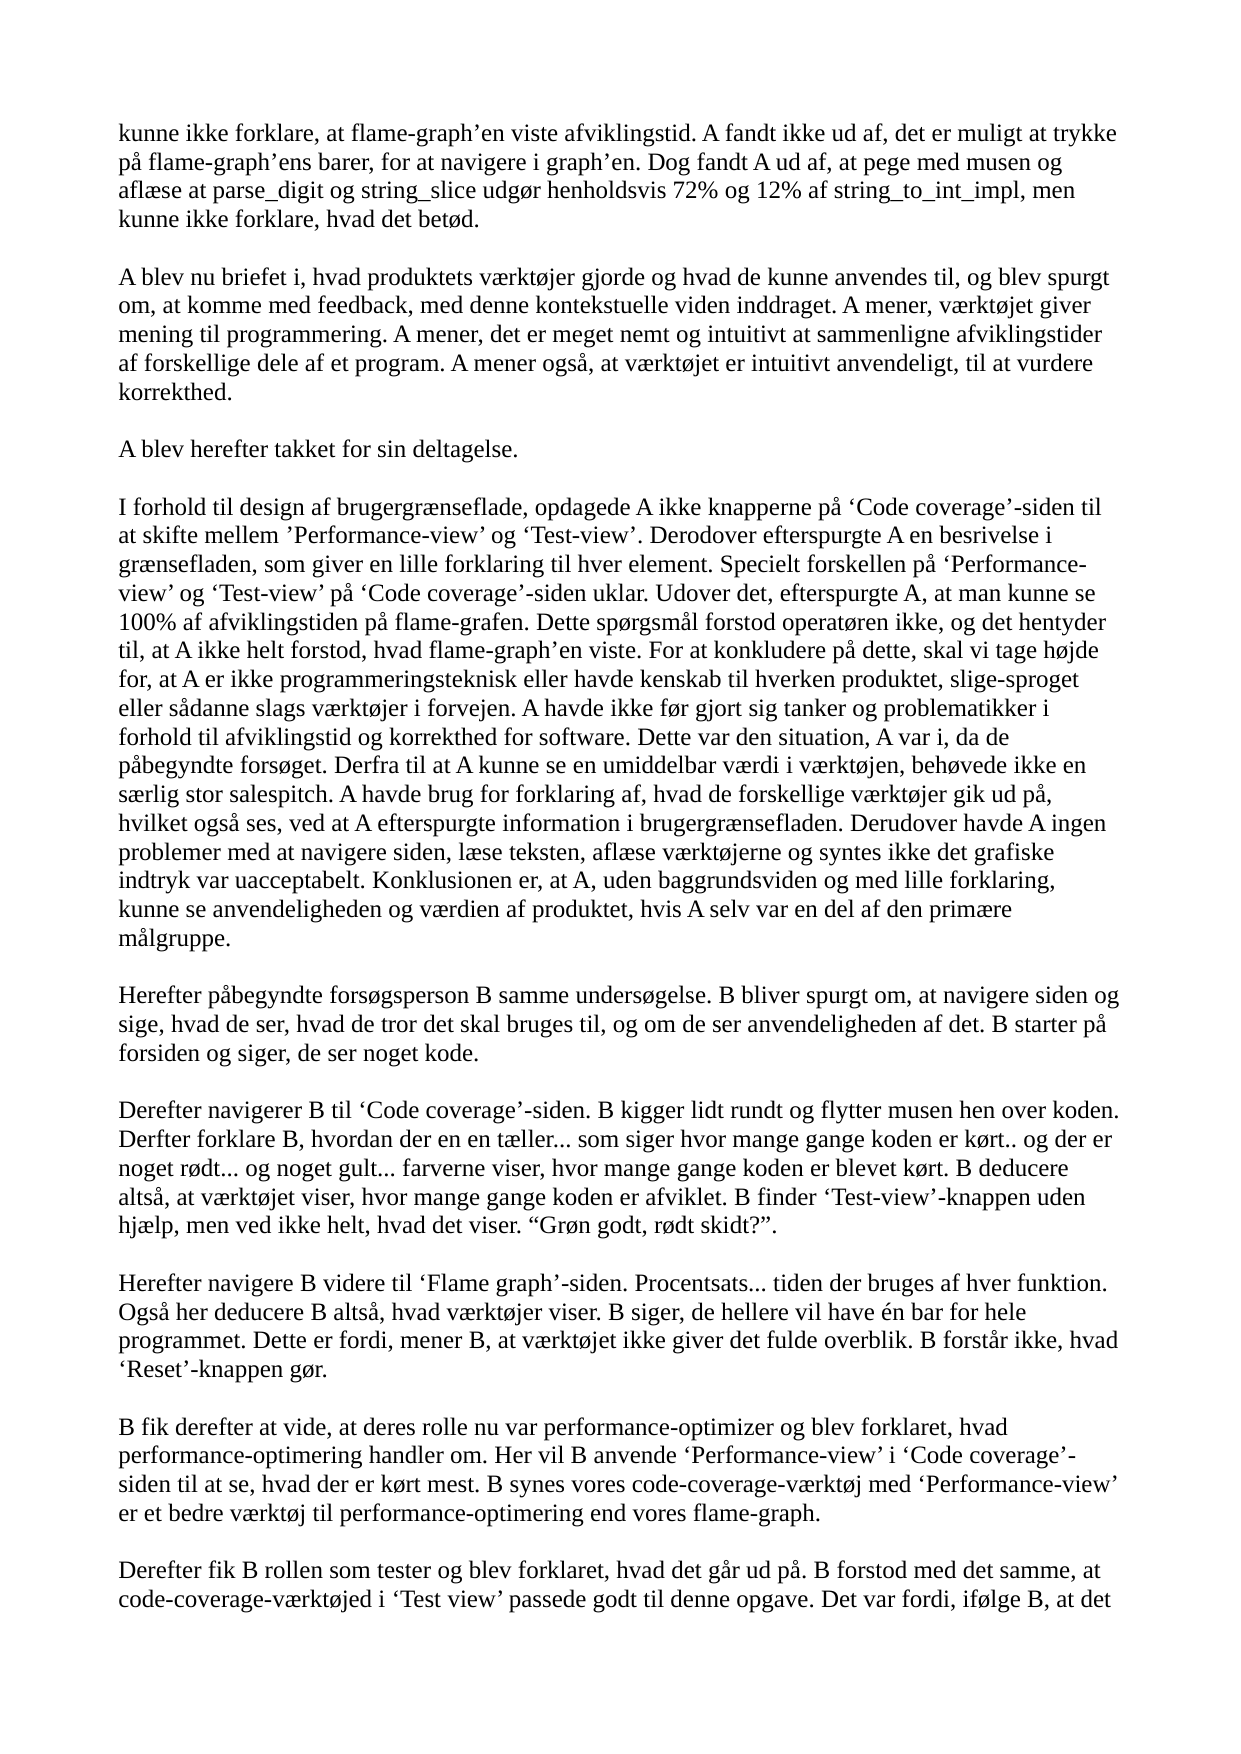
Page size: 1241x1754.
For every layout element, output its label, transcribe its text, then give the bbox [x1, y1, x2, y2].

text I forhold til design af brugergrænseflade, opdagede A ikke knapperne på ‘Code coverage’-siden til at skifte mellem ’Performance-view’ og ‘Test-view’. Derodover efterspurgte A en besrivelse i grænsefladen, som giver en lille forklaring til hver element. Specielt forskellen på ‘Performance-view’ og ‘Test-view’ på ‘Code coverage’-siden uklar. Udover det, efterspurgte A, at man kunne se 100% af afviklingstiden på flame-grafen. Dette spørgsmål forstod operatøren ikke, og det hentyder til, at A ikke helt forstod, hvad flame-graph’en viste. For at konkludere på dette, skal vi tage højde for, at A er ikke programmeringsteknisk eller havde kenskab til hverken produktet, slige-sproget eller sådanne slags værktøjer i forvejen. A havde ikke før gjort sig tanker og problematikker i forhold til afviklingstid og korrekthed for software. Dette var den situation, A var i, da de påbegyndte forsøget. Derfra til at A kunne se en umiddelbar værdi i værktøjen, behøvede ikke en særlig stor salespitch. A havde brug for forklaring af, hvad de forskellige værktøjer gik ud på, hvilket også ses, ved at A efterspurgte information i brugergrænsefladen. Derudover havde A ingen problemer med at navigere siden, læse teksten, aflæse værktøjerne og syntes ikke det grafiske indtryk var uacceptabelt. Konklusionen er, at A, uden baggrundsviden og med lille forklaring, kunne se anvendeligheden og værdien af produktet, hvis A selv var en del af den primære målgruppe. [118, 492, 1122, 952]
text Derefter fik B rollen som tester og blev forklaret, hvad det går ud på. B forstod med det samme, at code-coverage-værktøjed i ‘Test view’ passede godt til denne opgave. Det var fordi, ifølge B, at det [118, 1556, 1122, 1613]
text Herefter navigere B videre til ‘Flame graph’-siden. Procentsats... tiden der bruges af hver funktion. Også her deducere B altså, hvad værktøjer viser. B siger, de hellere vil have én bar for hele programmet. Dette er fordi, mener B, at værktøjet ikke giver det fulde overblik. B forstår ikke, hvad ‘Reset’-knappen gør. [118, 1268, 1122, 1383]
text A blev herefter takket for sin deltagelse. [118, 434, 1122, 463]
text Herefter påbegyndte forsøgsperson B samme undersøgelse. B bliver spurgt om, at navigere siden og sige, hvad de ser, hvad de tror det skal bruges til, og om de ser anvendeligheden af det. B starter på forsiden og siger, de ser noget kode. [118, 981, 1122, 1067]
text A blev nu briefet i, hvad produktets værktøjer gjorde og hvad de kunne anvendes til, og blev spurgt om, at komme med feedback, med denne kontekstuelle viden inddraget. A mener, værktøjet giver mening til programmering. A mener, det er meget nemt og intuitivt at sammenligne afviklingstider af forskellige dele af et program. A mener også, at værktøjet er intuitivt anvendeligt, til at vurdere korrekthed. [118, 262, 1122, 406]
text B fik derefter at vide, at deres rolle nu var performance-optimizer og blev forklaret, hvad performance-optimering handler om. Her vil B anvende ‘Performance-view’ i ‘Code coverage’-siden til at se, hvad der er kørt mest. B synes vores code-coverage-værktøj med ‘Performance-view’ er et bedre værktøj til performance-optimering end vores flame-graph. [118, 1412, 1122, 1527]
text Derefter navigerer B til ‘Code coverage’-siden. B kigger lidt rundt og flytter musen hen over koden. Derfter forklare B, hvordan der en en tæller... som siger hvor mange gange koden er kørt.. og der er noget rødt... og noget gult... farverne viser, hvor mange gange koden er blevet kørt. B deducere altså, at værktøjet viser, hvor mange gange koden er afviklet. B finder ‘Test-view’-knappen uden hjælp, men ved ikke helt, hvad det viser. “Grøn godt, rødt skidt?”. [118, 1096, 1122, 1239]
text kunne ikke forklare, at flame-graph’en viste afviklingstid. A fandt ikke ud af, det er muligt at trykke på flame-graph’ens barer, for at navigere i graph’en. Dog fandt A ud af, at pege med musen og aflæse at parse_digit og string_slice udgør henholdsvis 72% og 12% af string_to_int_impl, men kunne ikke forklare, hvad det betød. [118, 118, 1122, 233]
